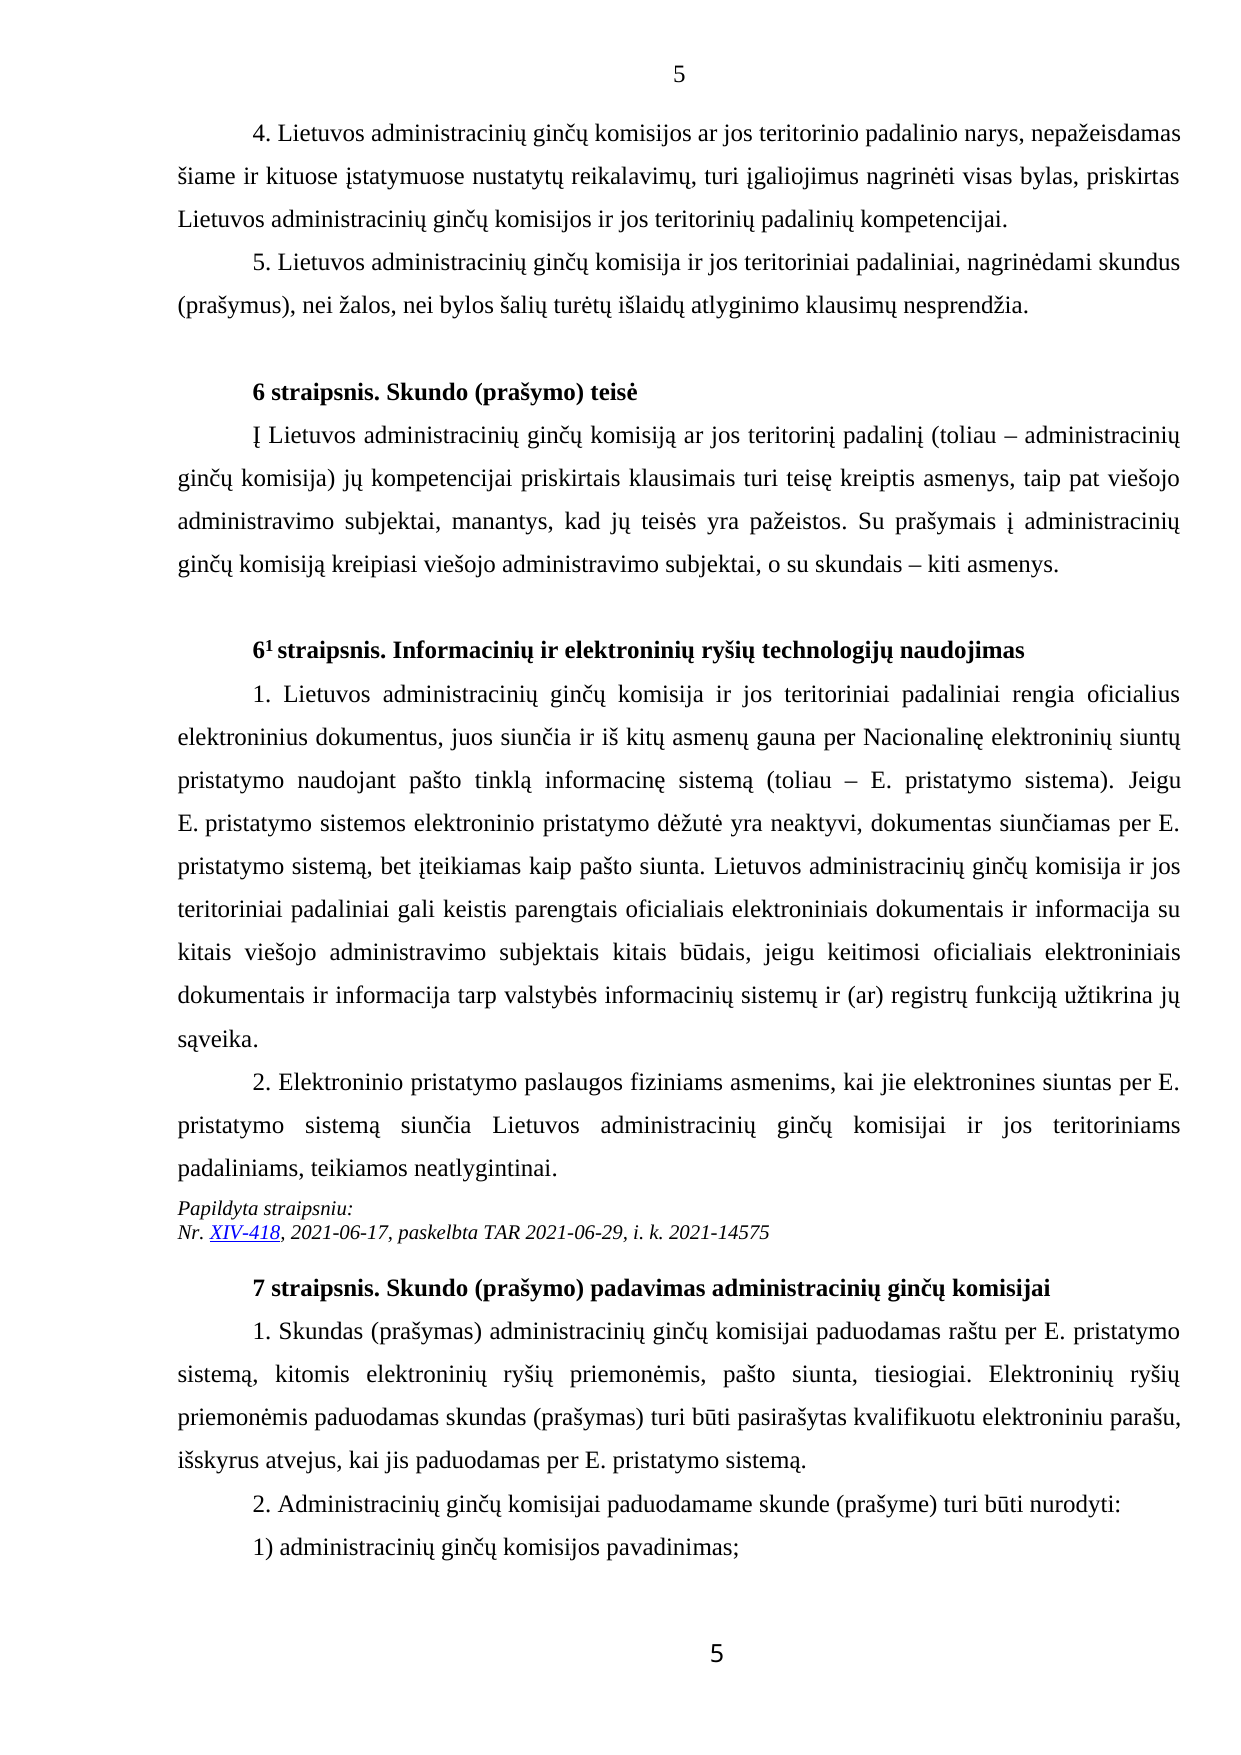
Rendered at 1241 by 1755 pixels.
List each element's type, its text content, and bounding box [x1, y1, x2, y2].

text 7 straipsnis. Skundo (prašymo) padavimas administracinių ginčų komisijai [177, 1273, 1181, 1302]
text Papildyta straipsniu: [177, 1196, 1181, 1220]
text 61 straipsnis. Informacinių ir elektroninių ryšių technologijų naudojimas [177, 636, 1181, 664]
text 6 straipsnis. Skundo (prašymo) teisė [177, 377, 1181, 406]
text Nr. XIV-418, 2021-06-17, paskelbta TAR 2021-06-29, i. k. 2021-14575 [177, 1220, 1181, 1244]
text 1) administracinių ginčų komisijos pavadinimas; [177, 1532, 1181, 1561]
text 4. Lietuvos administracinių ginčų komisijos ar jos teritorinio padalinio narys, nepažeisdamas šiame ir kituose įstatymuose nustatytų reikalavimų, turi įgaliojimus nagrinėti visas bylas, priskirtas Lietuvos administracinių ginčų komisijos ir jos teritorinių padalinių kompetencijai. [177, 118, 1181, 233]
text 5. Lietuvos administracinių ginčų komisija ir jos teritoriniai padaliniai, nagrinėdami skundus (prašymus), nei žalos, nei bylos šalių turėtų išlaidų atlyginimo klausimų nesprendžia. [177, 247, 1181, 319]
text Į Lietuvos administracinių ginčų komisiją ar jos teritorinį padalinį (toliau – administracinių ginčų komisija) jų kompetencijai priskirtais klausimais turi teisę kreiptis asmenys, taip pat viešojo administravimo subjektai, manantys, kad jų teisės yra pažeistos. Su prašymais į administracinių ginčų komisiją kreipiasi viešojo administravimo subjektai, o su skundais – kiti asmenys. [177, 420, 1181, 578]
text 2. Elektroninio pristatymo paslaugos fiziniams asmenims, kai jie elektronines siuntas per E. pristatymo sistemą siunčia Lietuvos administracinių ginčų komisijai ir jos teritoriniams padaliniams, teikiamos neatlygintinai. [177, 1067, 1181, 1182]
text 2. Administracinių ginčų komisijai paduodamame skunde (prašyme) turi būti nurodyti: [177, 1489, 1181, 1517]
text 1. Skundas (prašymas) administracinių ginčų komisijai paduodamas raštu per E. pristatymo sistemą, kitomis elektroninių ryšių priemonėmis, pašto siunta, tiesiogiai. Elektroninių ryšių priemonėmis paduodamas skundas (prašymas) turi būti pasirašytas kvalifikuotu elektroniniu parašu, išskyrus atvejus, kai jis paduodamas per E. pristatymo sistemą. [177, 1316, 1181, 1474]
text 1. Lietuvos administracinių ginčų komisija ir jos teritoriniai padaliniai rengia oficialius elektroninius dokumentus, juos siunčia ir iš kitų asmenų gauna per Nacionalinę elektroninių siuntų pristatymo naudojant pašto tinklą informacinę sistemą (toliau – E. pristatymo sistema). Jeigu E. pristatymo sistemos elektroninio pristatymo dėžutė yra neaktyvi, dokumentas siunčiamas per E. pristatymo sistemą, bet įteikiamas kaip pašto siunta. Lietuvos administracinių ginčų komisija ir jos teritoriniai padaliniai gali keistis parengtais oficialiais elektroniniais dokumentais ir informacija su kitais viešojo administravimo subjektais kitais būdais, jeigu keitimosi oficialiais elektroniniais dokumentais ir informacija tarp valstybės informacinių sistemų ir (ar) registrų funkciją užtikrina jų sąveika. [177, 679, 1181, 1052]
